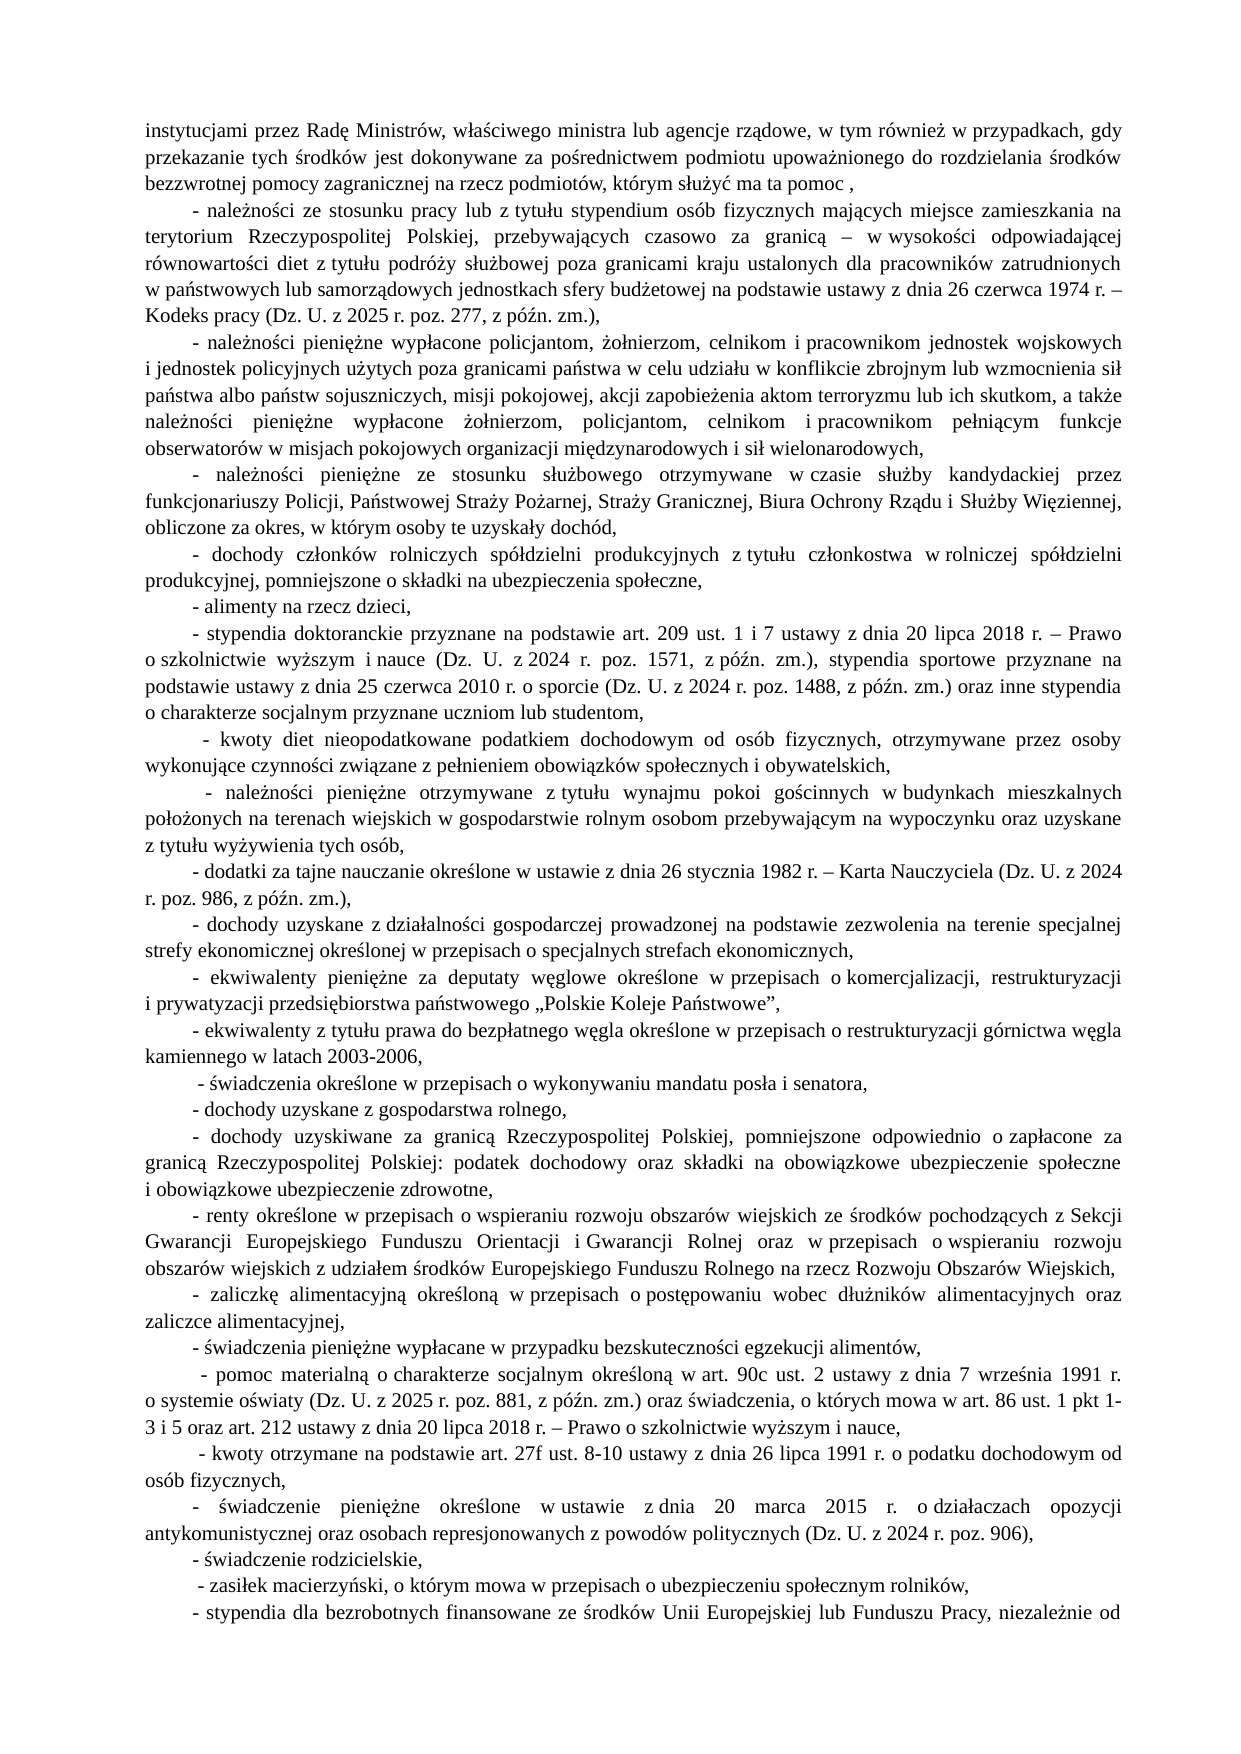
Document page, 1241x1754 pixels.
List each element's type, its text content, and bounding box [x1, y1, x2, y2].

text instytucjami przez Radę Ministrów, właściwego ministra lub agencje rządowe, w tym również w przypadkach, gdy przekazanie tych środków jest dokonywane za pośrednictwem podmiotu upoważnionego do rozdzielania środków bezzwrotnej pomocy zagranicznej na rzecz podmiotów, którym służyć ma ta pomoc , - należności ze stosunku pracy lub z tytułu stypendium osób fizycznych mających miejsce zamieszkania na terytorium Rzeczypospolitej Polskiej, przebywających czasowo za granicą – w wysokości odpowiadającej równowartości diet z tytułu podróży służbowej poza granicami kraju ustalonych dla pracowników zatrudnionych w państwowych lub samorządowych jednostkach sfery budżetowej na podstawie ustawy z dnia 26 czerwca 1974 r. – Kodeks pracy (Dz. U. z 2025 r. poz. 277, z późn. zm.), - należności pieniężne wypłacone policjantom, żołnierzom, celnikom i pracownikom jednostek wojskowych i jednostek policyjnych użytych poza granicami państwa w celu udziału w konflikcie zbrojnym lub wzmocnienia sił państwa albo państw sojuszniczych, misji pokojowej, akcji zapobieżenia aktom terroryzmu lub ich skutkom, a także należności pieniężne wypłacone żołnierzom, policjantom, celnikom i pracownikom pełniącym funkcje obserwatorów w misjach pokojowych organizacji międzynarodowych i sił wielonarodowych, - należności pieniężne ze stosunku służbowego otrzymywane w czasie służby kandydackiej przez funkcjonariuszy Policji, Państwowej Straży Pożarnej, Straży Granicznej, Biura Ochrony Rządu i Służby Więziennej, obliczone za okres, w którym osoby te uzyskały dochód, - dochody członków rolniczych spółdzielni produkcyjnych z tytułu członkostwa w rolniczej spółdzielni produkcyjnej, pomniejszone o składki na ubezpieczenia społeczne, - alimenty na rzecz dzieci, - stypendia doktoranckie przyznane na podstawie art. 209 ust. 1 i 7 ustawy z dnia 20 lipca 2018 r. – Prawo o szkolnictwie wyższym i nauce (Dz. U. z 2024 r. poz. 1571, z późn. zm.), stypendia sportowe przyznane na podstawie ustawy z dnia 25 czerwca 2010 r. o sporcie (Dz. U. z 2024 r. poz. 1488, z późn. zm.) oraz inne stypendia o charakterze socjalnym przyznane uczniom lub studentom, - kwoty diet nieopodatkowane podatkiem dochodowym od osób fizycznych, otrzymywane przez osoby wykonujące czynności związane z pełnieniem obowiązków społecznych i obywatelskich, - należności pieniężne otrzymywane z tytułu wynajmu pokoi gościnnych w budynkach mieszkalnych położonych na terenach wiejskich w gospodarstwie rolnym osobom przebywającym na wypoczynku oraz uzyskane z tytułu wyżywienia tych osób, - dodatki za tajne nauczanie określone w ustawie z dnia 26 stycznia 1982 r. – Karta Nauczyciela (Dz. U. z 2024 r. poz. 986, z późn. zm.), - dochody uzyskane z działalności gospodarczej prowadzonej na podstawie zezwolenia na terenie specjalnej strefy ekonomicznej określonej w przepisach o specjalnych strefach ekonomicznych, - ekwiwalenty pieniężne za deputaty węglowe określone w przepisach o komercjalizacji, restrukturyzacji i prywatyzacji przedsiębiorstwa państwowego „Polskie Koleje Państwowe”, - ekwiwalenty z tytułu prawa do bezpłatnego węgla określone w przepisach o restrukturyzacji górnictwa węgla kamiennego w latach 2003-2006, - świadczenia określone w przepisach o wykonywaniu mandatu posła i senatora, - dochody uzyskane z gospodarstwa rolnego, - dochody uzyskiwane za granicą Rzeczypospolitej Polskiej, pomniejszone odpowiednio o zapłacone za granicą Rzeczypospolitej Polskiej: podatek dochodowy oraz składki na obowiązkowe ubezpieczenie społeczne i obowiązkowe ubezpieczenie zdrowotne, - renty określone w przepisach o wspieraniu rozwoju obszarów wiejskich ze środków pochodzących z Sekcji Gwarancji Europejskiego Funduszu Orientacji i Gwarancji Rolnej oraz w przepisach o wspieraniu rozwoju obszarów wiejskich z udziałem środków Europejskiego Funduszu Rolnego na rzecz Rozwoju Obszarów Wiejskich, - zaliczkę alimentacyjną określoną w przepisach o postępowaniu wobec dłużników alimentacyjnych oraz zaliczce alimentacyjnej, - świadczenia pieniężne wypłacane w przypadku bezskuteczności egzekucji alimentów, - pomoc materialną o charakterze socjalnym określoną w art. 90c ust. 2 ustawy z dnia 7 września 1991 r. o systemie oświaty (Dz. U. z 2025 r. poz. 881, z późn. zm.) oraz świadczenia, o których mowa w art. 86 ust. 1 pkt 1-3 i 5 oraz art. 212 ustawy z dnia 20 lipca 2018 r. – Prawo o szkolnictwie wyższym i nauce, - kwoty otrzymane na podstawie art. 27f ust. 8-10 ustawy z dnia 26 lipca 1991 r. o podatku dochodowym od osób fizycznych, - świadczenie pieniężne określone w ustawie z dnia 20 marca 2015 r. o działaczach opozycji antykomunistycznej oraz osobach represjonowanych z powodów politycznych (Dz. U. z 2024 r. poz. 906), - świadczenie rodzicielskie, - zasiłek macierzyński, o którym mowa w przepisach o ubezpieczeniu społecznym rolników, - stypendia dla bezrobotnych finansowane ze środków Unii Europejskiej lub Funduszu Pracy, niezależnie od [118, 118, 1122, 1624]
